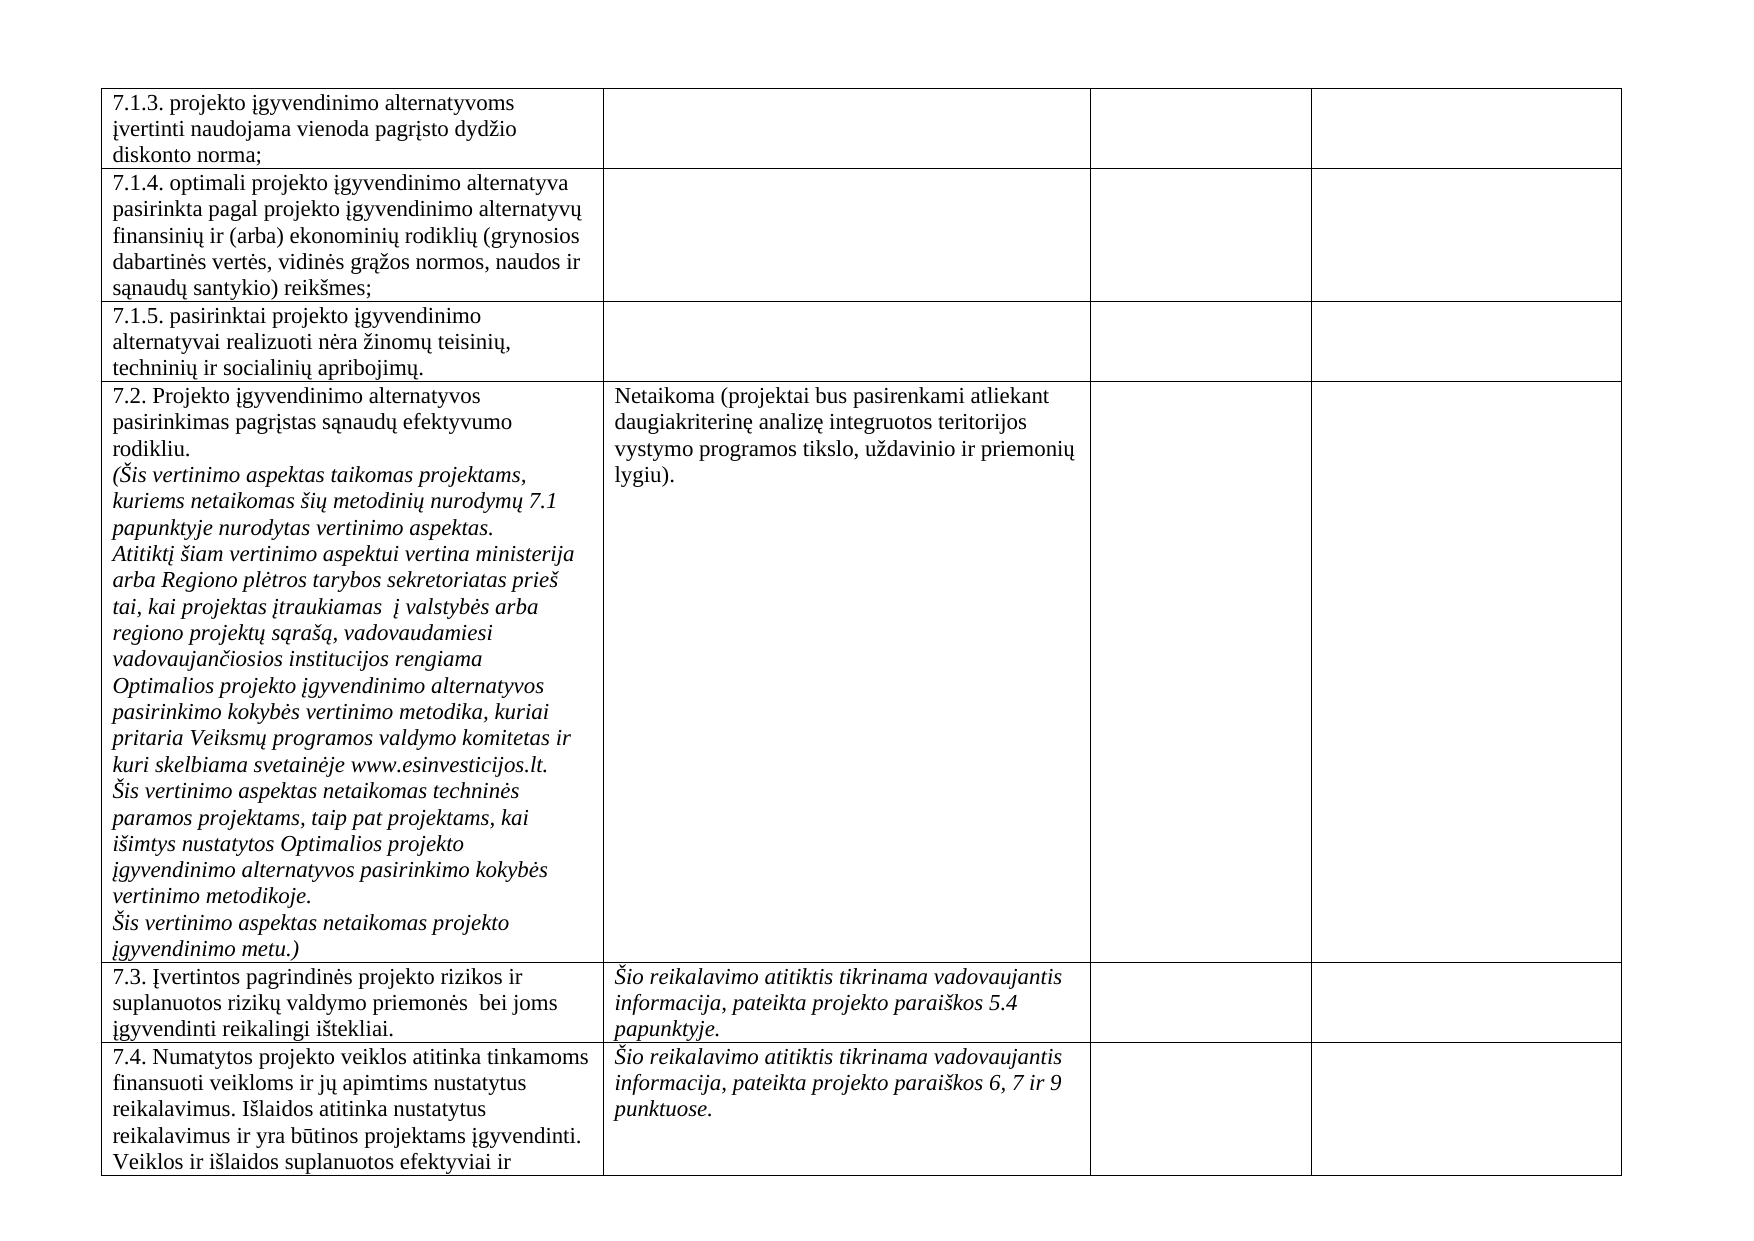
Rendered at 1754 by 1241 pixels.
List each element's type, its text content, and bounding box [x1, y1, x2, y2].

table_cell [1091, 382, 1311, 962]
table_cell Šio reikalavimo atitiktis tikrinama vadovaujantis informacija, pateikta projekto paraiškos 5.4 papunktyje. [604, 963, 1090, 1042]
table_cell [1091, 963, 1311, 1042]
table_cell [1312, 1043, 1621, 1174]
table_cell 7.1.3. projekto įgyvendinimo alternatyvoms įvertinti naudojama vienoda pagrįsto dydžio diskonto norma; [102, 89, 603, 168]
table_cell 7.1.4. optimali projekto įgyvendinimo alternatyva pasirinkta pagal projekto įgyvendinimo alternatyvų finansinių ir (arba) ekonominių rodiklių (grynosios dabartinės vertės, vidinės grąžos normos, naudos ir sąnaudų santykio) reikšmes; [102, 169, 603, 301]
table_cell [1091, 89, 1311, 168]
table_cell Netaikoma (projektai bus pasirenkami atliekant daugiakriterinę analizę integruotos teritorijos vystymo programos tikslo, uždavinio ir priemonių lygiu). [604, 382, 1090, 962]
table_cell [1312, 169, 1621, 301]
table_cell [1091, 169, 1311, 301]
table_cell 7.2. Projekto įgyvendinimo alternatyvos pasirinkimas pagrįstas sąnaudų efektyvumo rodikliu. (Šis vertinimo aspektas taikomas projektams, kuriems netaikomas šių metodinių nurodymų 7.1 papunktyje nurodytas vertinimo aspektas. Atitiktį šiam vertinimo aspektui vertina ministerija arba Regiono plėtros tarybos sekretoriatas prieš tai, kai projektas įtraukiamas į valstybės arba regiono projektų sąrašą, vadovaudamiesi vadovaujančiosios institucijos rengiama Optimalios projekto įgyvendinimo alternatyvos pasirinkimo kokybės vertinimo metodika, kuriai pritaria Veiksmų programos valdymo komitetas ir kuri skelbiama svetainėje www.esinvesticijos.lt. Šis vertinimo aspektas netaikomas techninės paramos projektams, taip pat projektams, kai išimtys nustatytos Optimalios projekto įgyvendinimo alternatyvos pasirinkimo kokybės vertinimo metodikoje. Šis vertinimo aspektas netaikomas projekto įgyvendinimo metu.) [102, 382, 603, 962]
table_cell [604, 89, 1090, 168]
table_cell 7.3. Įvertintos pagrindinės projekto rizikos ir suplanuotos rizikų valdymo priemonės bei joms įgyvendinti reikalingi ištekliai. [102, 963, 603, 1042]
table_cell [1312, 89, 1621, 168]
table_cell [1091, 1043, 1311, 1174]
table_cell [1312, 302, 1621, 381]
table_cell Šio reikalavimo atitiktis tikrinama vadovaujantis informacija, pateikta projekto paraiškos 6, 7 ir 9 punktuose. [604, 1043, 1090, 1174]
table_cell 7.4. Numatytos projekto veiklos atitinka tinkamoms finansuoti veikloms ir jų apimtims nustatytus reikalavimus. Išlaidos atitinka nustatytus reikalavimus ir yra būtinos projektams įgyvendinti. Veiklos ir išlaidos suplanuotos efektyviai ir [102, 1043, 603, 1174]
table_cell [1312, 963, 1621, 1042]
table_cell [1312, 382, 1621, 962]
table_cell [1091, 302, 1311, 381]
table_cell 7.1.5. pasirinktai projekto įgyvendinimo alternatyvai realizuoti nėra žinomų teisinių, techninių ir socialinių apribojimų. [102, 302, 603, 381]
table_cell [604, 169, 1090, 301]
table_cell [604, 302, 1090, 381]
